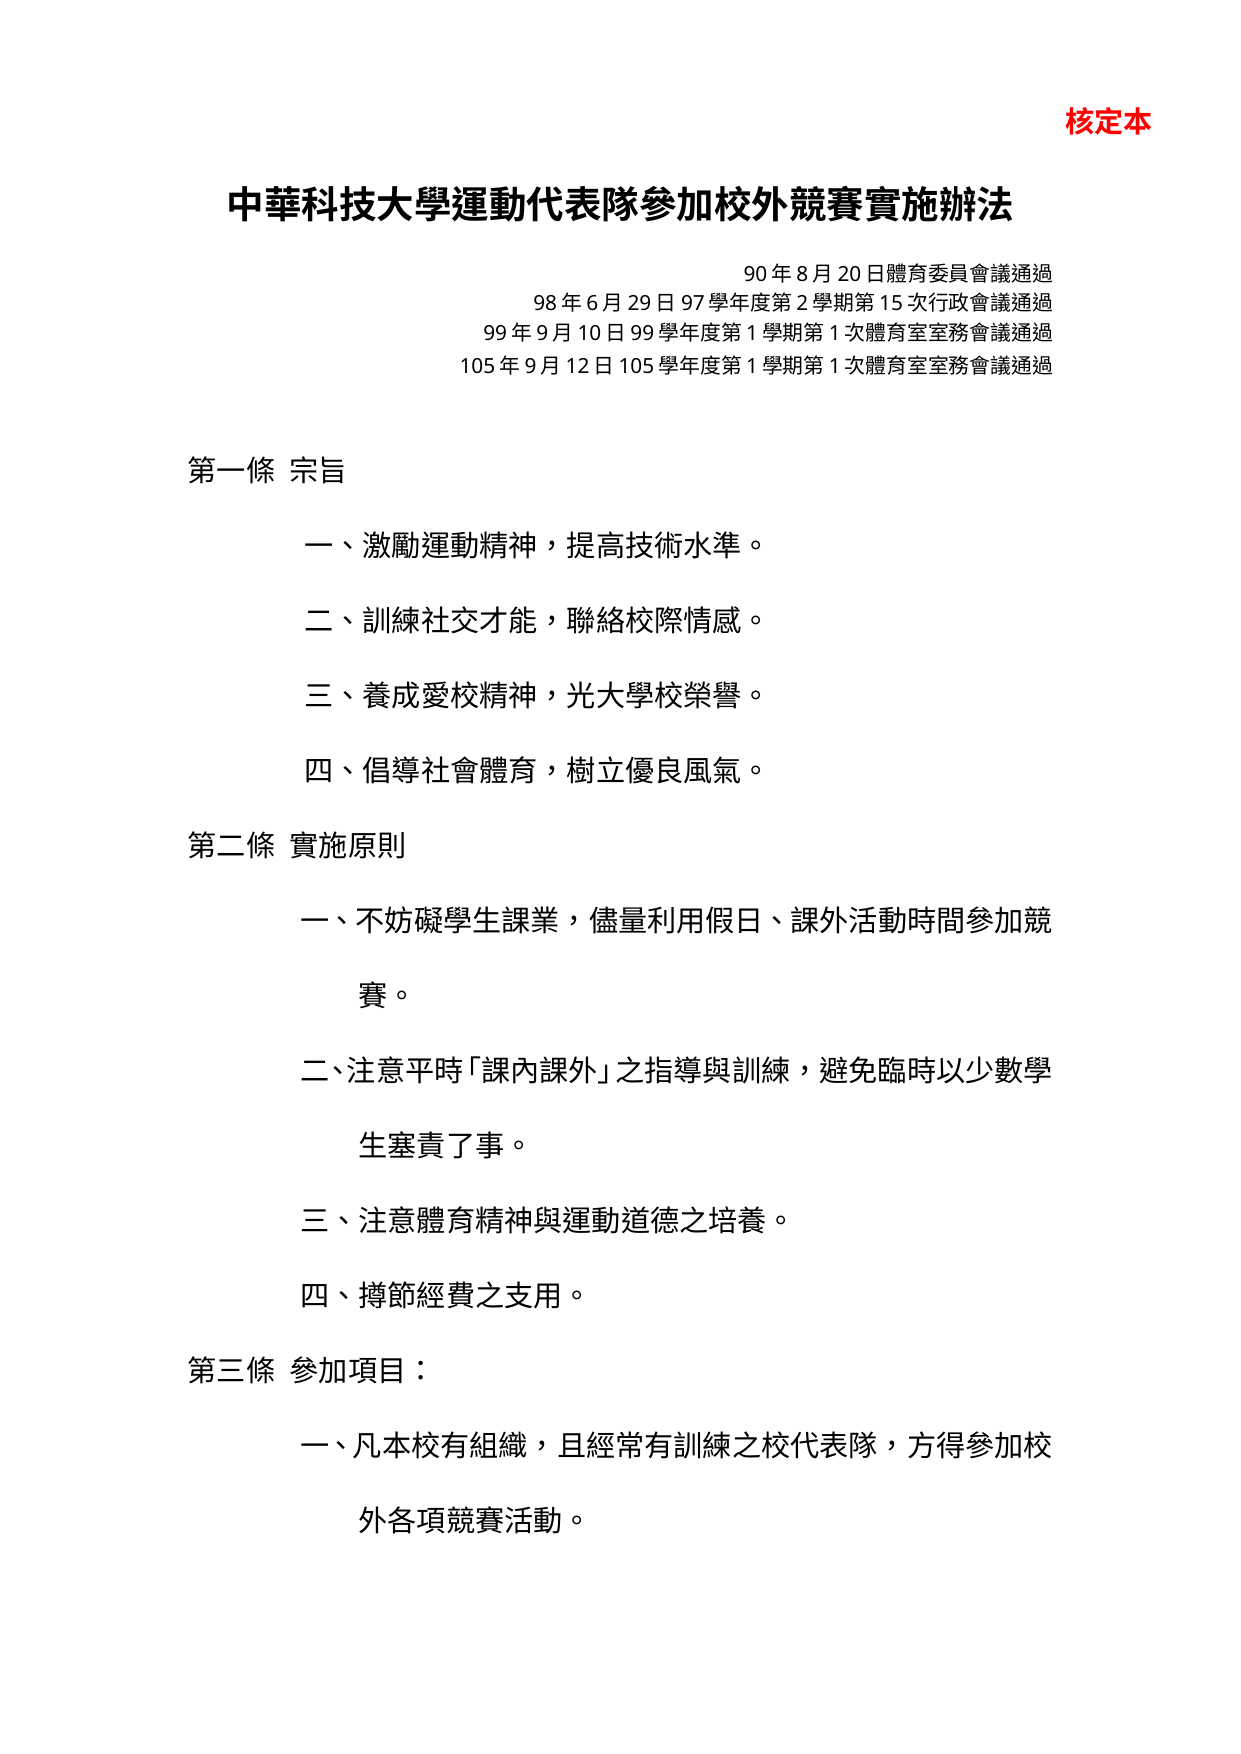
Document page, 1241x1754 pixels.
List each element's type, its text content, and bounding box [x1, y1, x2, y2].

text 90年8月20日體育委員會議通過 [187, 258, 1053, 287]
text 二、注意平時「課內課外」之指導與訓練，避免臨時以少數學生塞責了事。 [300, 1031, 1053, 1181]
text 第三條 參加項目： [187, 1331, 1053, 1406]
text 105年9月12日105學年度第1學期第1次體育室室務會議通過 [187, 346, 1053, 383]
text 四、倡導社會體育，樹立優良風氣。 [187, 731, 1053, 806]
text 三、養成愛校精神，光大學校榮譽。 [187, 656, 1053, 731]
text 99年9月10日99學年度第1學期第1次體育室室務會議通過 [187, 317, 1053, 346]
text 第二條 實施原則 [187, 806, 1053, 881]
text 98年6月29日 97學年度第2學期第15次行政會議通過 [187, 287, 1053, 317]
text 三、注意體育精神與運動道德之培養。 [300, 1181, 1053, 1256]
text 中華科技大學運動代表隊參加校外競賽實施辦法 [187, 91, 1225, 239]
text 一、不妨礙學生課業，儘量利用假日、課外活動時間參加競賽。 [300, 881, 1053, 1031]
text 一、凡本校有組織，且經常有訓練之校代表隊，方得參加校外各項競賽活動。 [300, 1406, 1053, 1556]
text 二、訓練社交才能，聯絡校際情感。 [187, 581, 1053, 656]
text 第一條 宗旨 [187, 431, 1053, 506]
text 核定本本合訂本 [1065, 99, 1210, 157]
text 一、激勵運動精神，提高技術水準。 [187, 506, 1053, 581]
text 四、撙節經費之支用。 [300, 1256, 1053, 1331]
